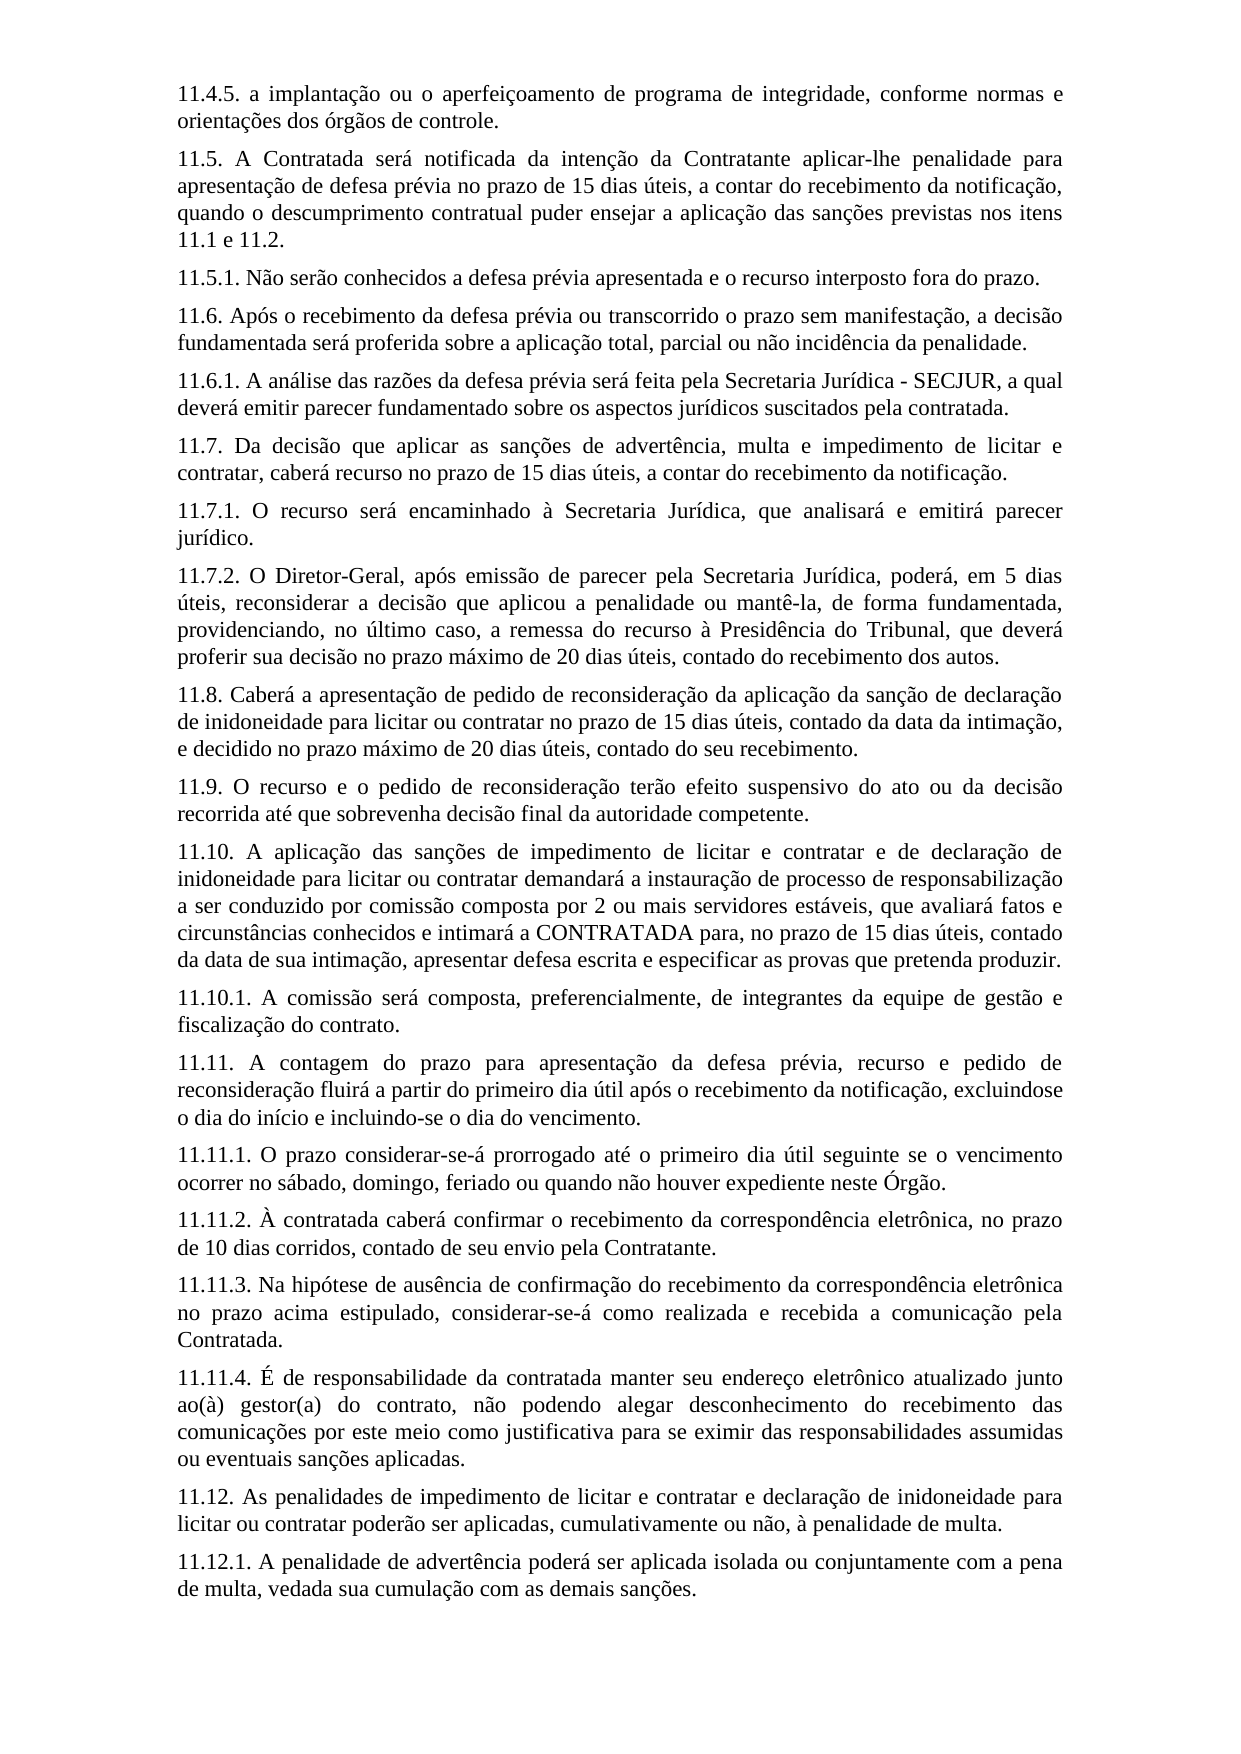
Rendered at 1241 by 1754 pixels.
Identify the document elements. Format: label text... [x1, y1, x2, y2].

text 11.12. As penalidades de impedimento de licitar e contratar e declaração de inidoneidade para licitar ou contratar poderão ser aplicadas, cumulativamente ou não, à penalidade de multa. [177, 1483, 1064, 1536]
text 11.6.1. A análise das razões da defesa prévia será feita pela Secretaria Jurídica - SECJUR, a qual deverá emitir parecer fundamentado sobre os aspectos jurídicos suscitados pela contratada. [177, 367, 1064, 420]
text 11.11. A contagem do prazo para apresentação da defesa prévia, recurso e pedido de reconsideração fluirá a partir do primeiro dia útil após o recebimento da notificação, excluindose o dia do início e incluindo-se o dia do vencimento. [177, 1049, 1064, 1130]
text 11.10. A aplicação das sanções de impedimento de licitar e contratar e de declaração de inidoneidade para licitar ou contratar demandará a instauração de processo de responsabilização a ser conduzido por comissão composta por 2 ou mais servidores estáveis, que avaliará fatos e circunstâncias conhecidos e intimará a CONTRATADA para, no prazo de 15 dias úteis, contado da data de sua intimação, apresentar defesa escrita e especificar as provas que pretenda produzir. [177, 838, 1064, 973]
text 11.9. O recurso e o pedido de reconsideração terão efeito suspensivo do ato ou da decisão recorrida até que sobrevenha decisão final da autoridade competente. [177, 773, 1064, 827]
text 11.12.1. A penalidade de advertência poderá ser aplicada isolada ou conjuntamente com a pena de multa, vedada sua cumulação com as demais sanções. [177, 1548, 1064, 1601]
text 11.11.4. É de responsabilidade da contratada manter seu endereço eletrônico atualizado junto ao(à) gestor(a) do contrato, não podendo alegar desconhecimento do recebimento das comunicações por este meio como justificativa para se eximir das responsabilidades assumidas ou eventuais sanções aplicadas. [177, 1363, 1064, 1471]
text 11.8. Caberá a apresentação de pedido de reconsideração da aplicação da sanção de declaração de inidoneidade para licitar ou contratar no prazo de 15 dias úteis, contado da data da intimação, e decidido no prazo máximo de 20 dias úteis, contado do seu recebimento. [177, 681, 1064, 762]
text 11.7. Da decisão que aplicar as sanções de advertência, multa e impedimento de licitar e contratar, caberá recurso no prazo de 15 dias úteis, a contar do recebimento da notificação. [177, 432, 1064, 485]
text 11.10.1. A comissão será composta, preferencialmente, de integrantes da equipe de gestão e fiscalização do contrato. [177, 984, 1064, 1038]
text 11.11.2. À contratada caberá confirmar o recebimento da correspondência eletrônica, no prazo de 10 dias corridos, contado de seu envio pela Contratante. [177, 1206, 1064, 1260]
text 11.4.5. a implantação ou o aperfeiçoamento de programa de integridade, conforme normas e orientações dos órgãos de controle. [177, 80, 1064, 133]
text 11.7.1. O recurso será encaminhado à Secretaria Jurídica, que analisará e emitirá parecer jurídico. [177, 497, 1064, 550]
text 11.5.1. Não serão conhecidos a defesa prévia apresentada e o recurso interposto fora do prazo. [177, 264, 1064, 290]
text 11.5. A Contratada será notificada da intenção da Contratante aplicar-lhe penalidade para apresentação de defesa prévia no prazo de 15 dias úteis, a contar do recebimento da notificação, quando o descumprimento contratual puder ensejar a aplicação das sanções previstas nos itens 11.1 e 11.2. [177, 145, 1064, 252]
text 11.11.3. Na hipótese de ausência de confirmação do recebimento da correspondência eletrônica no prazo acima estipulado, considerar-se-á como realizada e recebida a comunicação pela Contratada. [177, 1271, 1064, 1352]
text 11.11.1. O prazo considerar-se-á prorrogado até o primeiro dia útil seguinte se o vencimento ocorrer no sábado, domingo, feriado ou quando não houver expediente neste Órgão. [177, 1141, 1064, 1195]
text 11.6. Após o recebimento da defesa prévia ou transcorrido o prazo sem manifestação, a decisão fundamentada será proferida sobre a aplicação total, parcial ou não incidência da penalidade. [177, 302, 1064, 355]
text 11.7.2. O Diretor-Geral, após emissão de parecer pela Secretaria Jurídica, poderá, em 5 dias úteis, reconsiderar a decisão que aplicou a penalidade ou mantê-la, de forma fundamentada, providenciando, no último caso, a remessa do recurso à Presidência do Tribunal, que deverá proferir sua decisão no prazo máximo de 20 dias úteis, contado do recebimento dos autos. [177, 562, 1064, 669]
